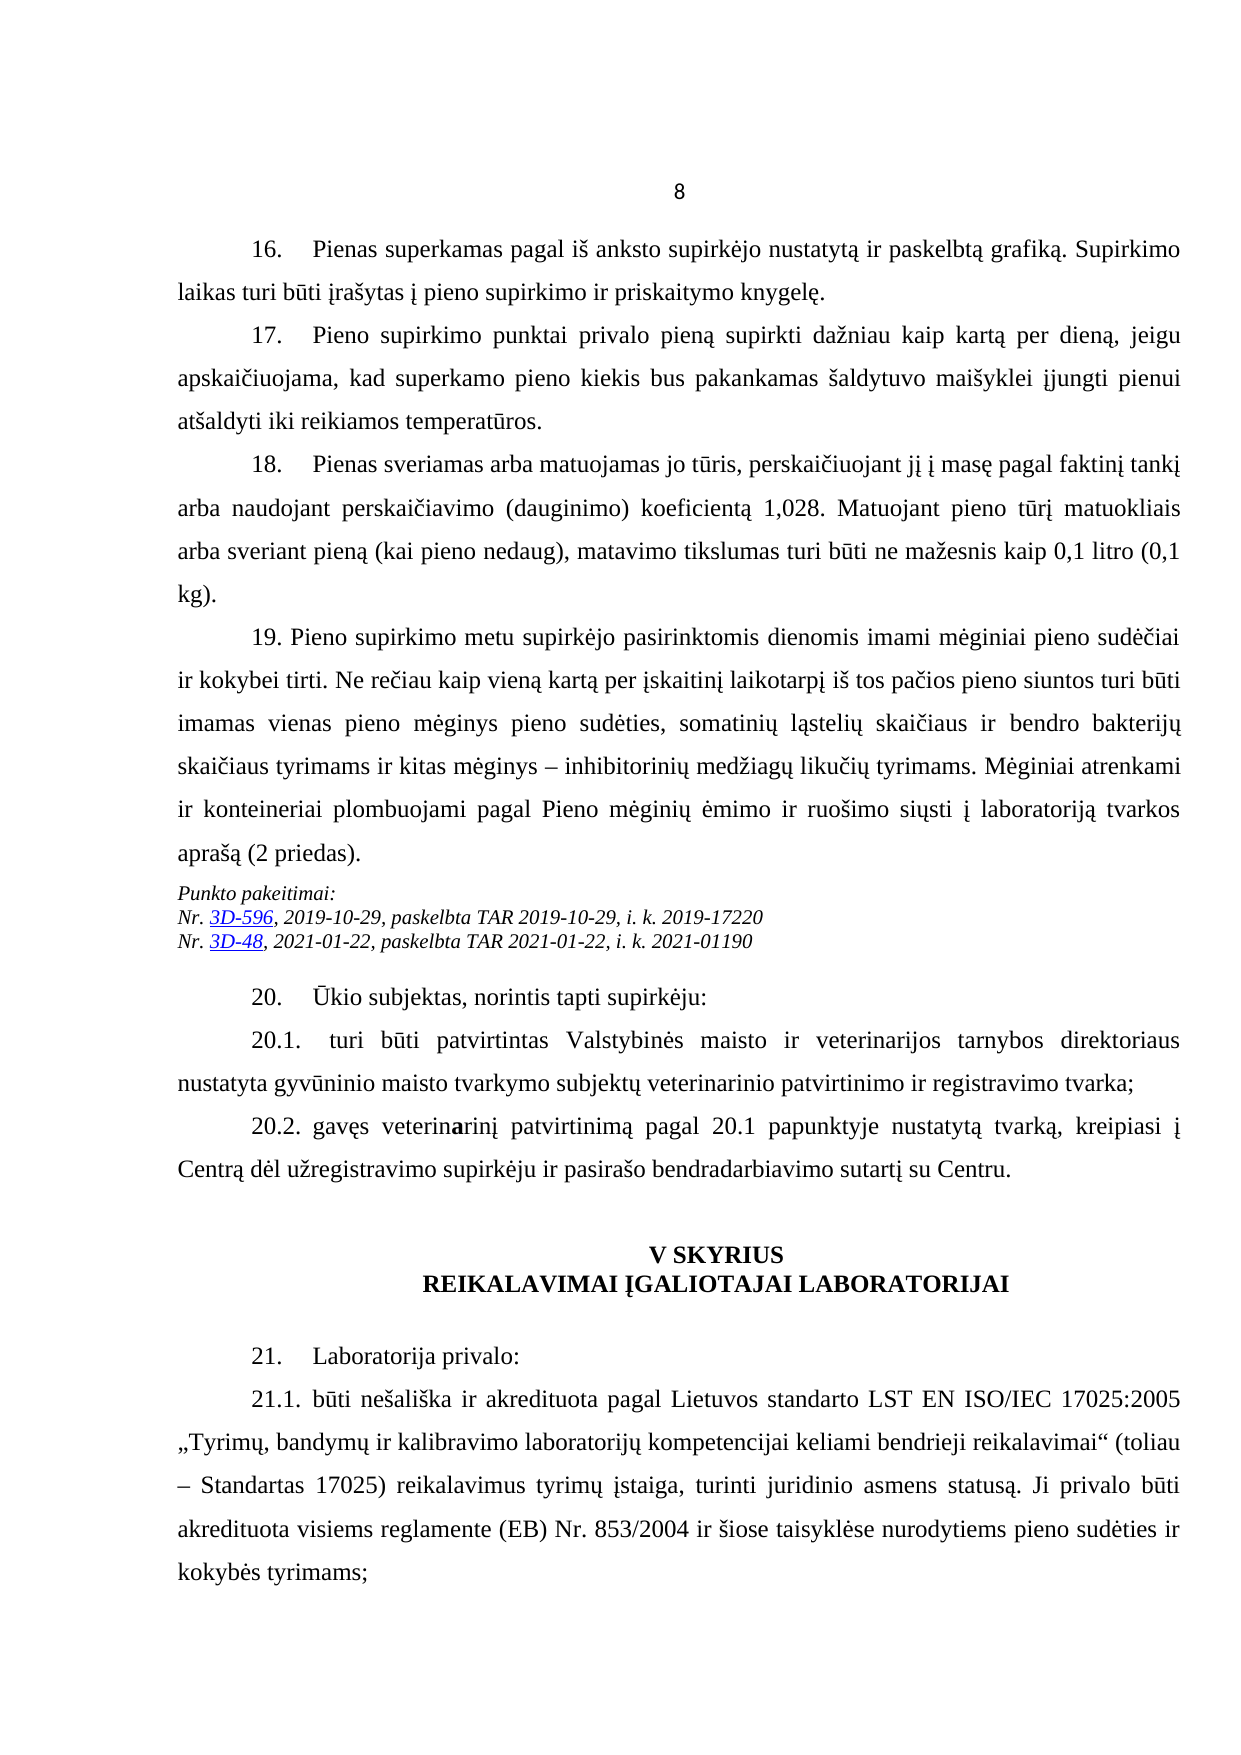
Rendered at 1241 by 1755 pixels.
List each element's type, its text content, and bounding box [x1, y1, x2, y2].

text Nr. 3D-48, 2021-01-22, paskelbta TAR 2021-01-22, i. k. 2021-01190 [177, 929, 1181, 953]
text 19. Pieno supirkimo metu supirkėjo pasirinktomis dienomis imami mėginiai pieno sudėčiai ir kokybei tirti. Ne rečiau kaip vieną kartą per įskaitinį laikotarpį iš tos pačios pieno siuntos turi būti imamas vienas pieno mėginys pieno sudėties, somatinių ląstelių skaičiaus ir bendro bakterijų skaičiaus tyrimams ir kitas mėginys – inhibitorinių medžiagų likučių tyrimams. Mėginiai atrenkami ir konteineriai plombuojami pagal Pieno mėginių ėmimo ir ruošimo siųsti į laboratoriją tvarkos aprašą (2 priedas). [177, 622, 1181, 866]
text 21. Laboratorija privalo: [177, 1341, 1181, 1370]
text Nr. 3D-596, 2019-10-29, paskelbta TAR 2019-10-29, i. k. 2019-17220 [177, 905, 1181, 929]
text 20.2. gavęs veterinarinį patvirtinimą pagal 20.1 papunktyje nustatytą tvarką, kreipiasi į Centrą dėl užregistravimo supirkėju ir pasirašo bendradarbiavimo sutartį su Centru. [177, 1111, 1181, 1183]
text 18. Pienas sveriamas arba matuojamas jo tūris, perskaičiuojant jį į masę pagal faktinį tankį arba naudojant perskaičiavimo (dauginimo) koeficientą 1,028. Matuojant pieno tūrį matuokliais arba sveriant pieną (kai pieno nedaug), matavimo tikslumas turi būti ne mažesnis kaip 0,1 litro (0,1 kg). [177, 449, 1181, 608]
text Punkto pakeitimai: [177, 881, 1181, 905]
text V SKYRIUS [177, 1241, 1181, 1269]
text 16. Pienas superkamas pagal iš anksto supirkėjo nustatytą ir paskelbtą grafiką. Supirkimo laikas turi būti įrašytas į pieno supirkimo ir priskaitymo knygelę. [177, 234, 1181, 306]
text 20.1. turi būti patvirtintas Valstybinės maisto ir veterinarijos tarnybos direktoriaus nustatyta gyvūninio maisto tvarkymo subjektų veterinarinio patvirtinimo ir registravimo tvarka; [177, 1025, 1181, 1097]
text 20. Ūkio subjektas, norintis tapti supirkėju: [177, 982, 1181, 1011]
text 17. Pieno supirkimo punktai privalo pieną supirkti dažniau kaip kartą per dieną, jeigu apskaičiuojama, kad superkamo pieno kiekis bus pakankamas šaldytuvo maišyklei įjungti pienui atšaldyti iki reikiamos temperatūros. [177, 320, 1181, 435]
text REIKALAVIMAI ĮGALIOTAJAI LABORATORIJAI [177, 1269, 1181, 1298]
text 21.1. būti nešališka ir akredituota pagal Lietuvos standarto LST EN ISO/IEC 17025:2005 „Tyrimų, bandymų ir kalibravimo laboratorijų kompetencijai keliami bendrieji reikalavimai“ (toliau – Standartas 17025) reikalavimus tyrimų įstaiga, turinti juridinio asmens statusą. Ji privalo būti akredituota visiems reglamente (EB) Nr. 853/2004 ir šiose taisyklėse nurodytiems pieno sudėties ir kokybės tyrimams; [177, 1384, 1181, 1586]
